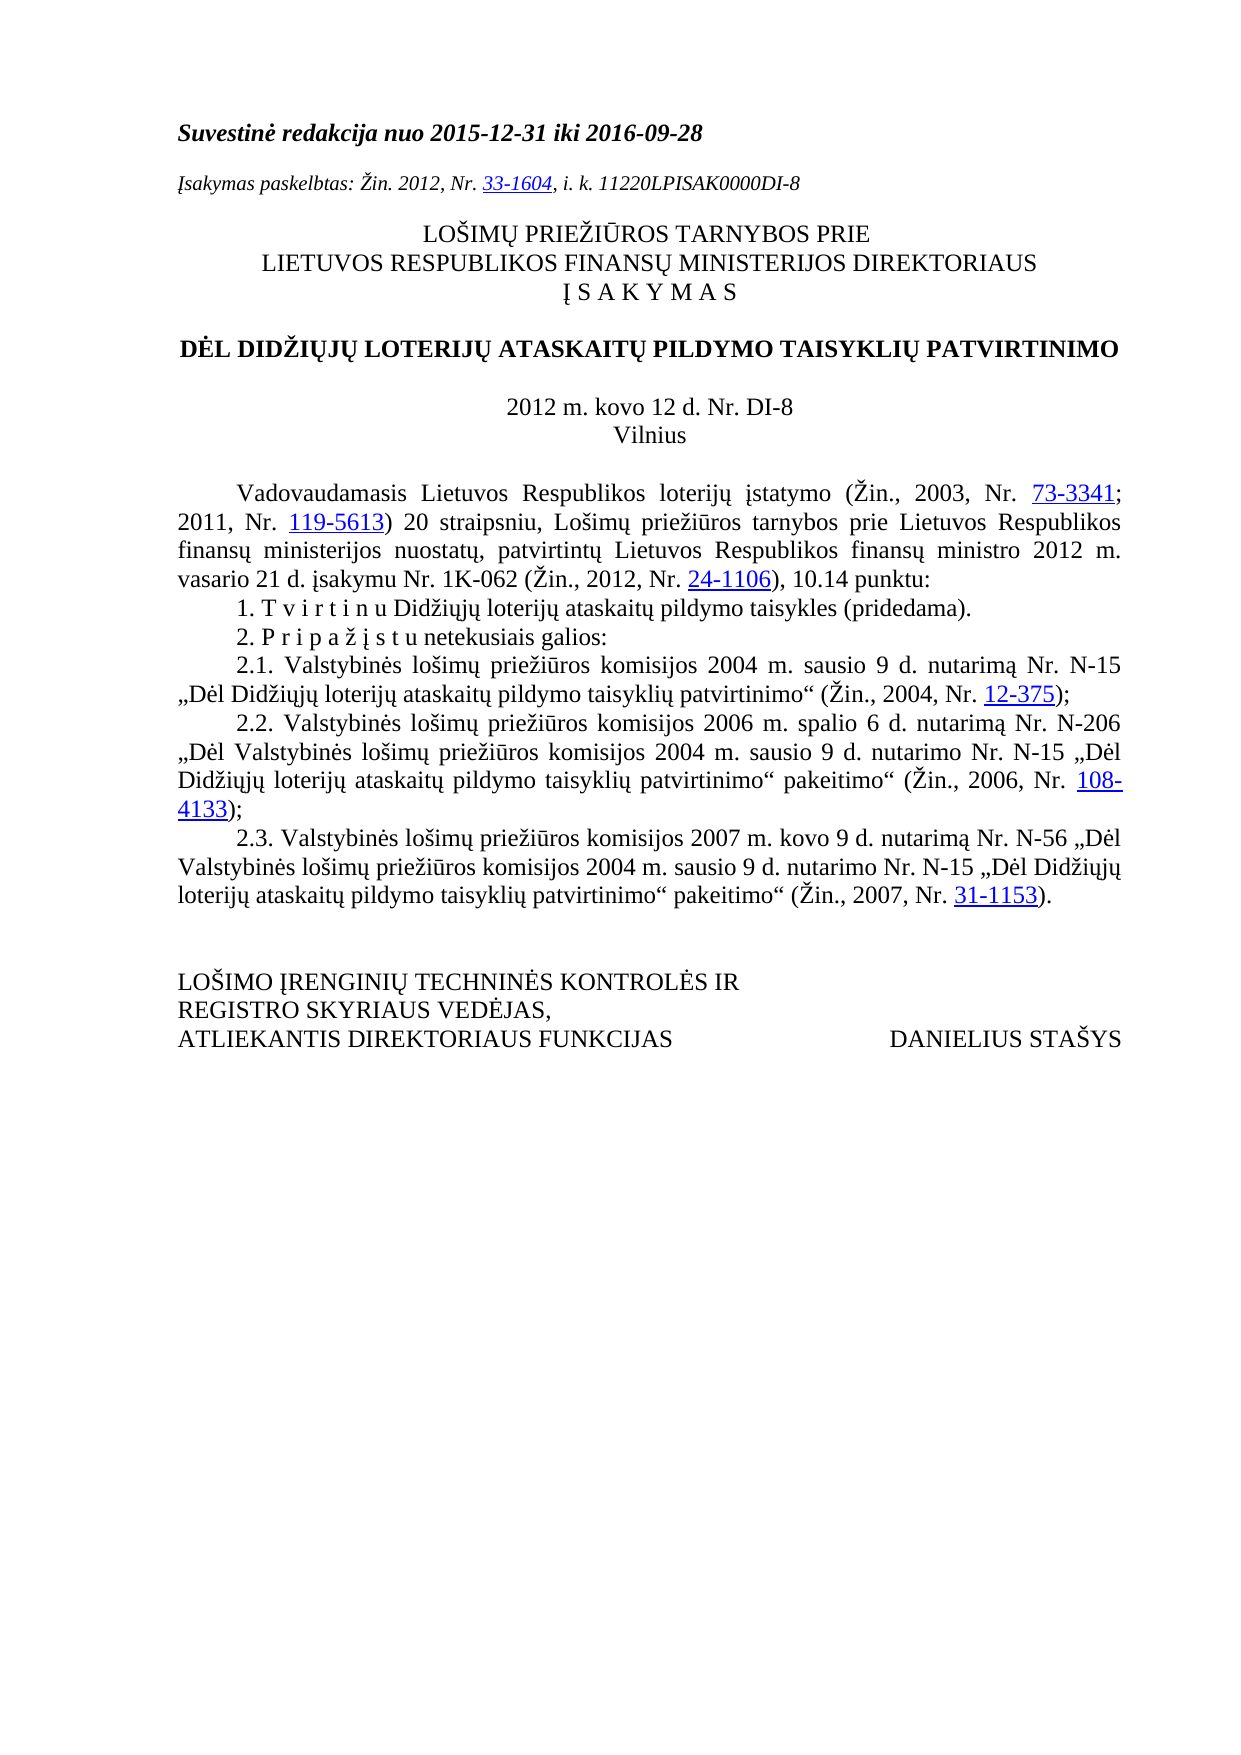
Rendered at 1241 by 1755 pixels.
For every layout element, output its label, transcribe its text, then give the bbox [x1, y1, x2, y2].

text 2.2. Valstybinės lošimų priežiūros komisijos 2006 m. spalio 6 d. nutarimą Nr. N-206 „Dėl Valstybinės lošimų priežiūros komisijos 2004 m. sausio 9 d. nutarimo Nr. N-15 „Dėl Didžiųjų loterijų ataskaitų pildymo taisyklių patvirtinimo“ pakeitimo“ (Žin., 2006, Nr. 108-4133); [177, 708, 1122, 823]
text Į S A K Y M A S [177, 277, 1122, 305]
text Lošimo įrenginių techninės kontrolės ir [177, 967, 1122, 995]
text registro skyriaus vedėjas, [177, 995, 1122, 1024]
text Vilnius [177, 420, 1122, 449]
text Vadovaudamasis Lietuvos Respublikos loterijų įstatymo (Žin., 2003, Nr. 73-3341; 2011, Nr. 119-5613) 20 straipsniu, Lošimų priežiūros tarnybos prie Lietuvos Respublikos finansų ministerijos nuostatų, patvirtintų Lietuvos Respublikos finansų ministro 2012 m. vasario 21 d. įsakymu Nr. 1K-062 (Žin., 2012, Nr. 24-1106), 10.14 punktu: [177, 478, 1122, 593]
text 2.3. Valstybinės lošimų priežiūros komisijos 2007 m. kovo 9 d. nutarimą Nr. N-56 „Dėl Valstybinės lošimų priežiūros komisijos 2004 m. sausio 9 d. nutarimo Nr. N-15 „Dėl Didžiųjų loterijų ataskaitų pildymo taisyklių patvirtinimo“ pakeitimo“ (Žin., 2007, Nr. 31-1153). [177, 823, 1122, 909]
text Įsakymas paskelbtas: Žin. 2012, Nr. 33-1604, i. k. 11220LPISAK0000DI-8 [177, 171, 1122, 195]
text 2.1. Valstybinės lošimų priežiūros komisijos 2004 m. sausio 9 d. nutarimą Nr. N-15 „Dėl Didžiųjų loterijų ataskaitų pildymo taisyklių patvirtinimo“ (Žin., 2004, Nr. 12-375); [177, 650, 1122, 708]
text atliekantis direktoriaus funkcijas Danielius Stašys [177, 1024, 1122, 1053]
text LIETUVOS RESPUBLIKOS FINANSŲ MINISTERIJOS DIREKTORIAUS [177, 248, 1122, 277]
text DĖL DIDŽIŲJŲ LOTERIJŲ ATASKAITŲ PILDYMO TAISYKLIŲ PATVIRTINIMO [177, 334, 1122, 363]
text 2. P r i p a ž į s t u netekusiais galios: [177, 622, 1122, 650]
text 2012 m. kovo 12 d. Nr. DI-8 [177, 392, 1122, 420]
text Suvestinė redakcija nuo 2015-12-31 iki 2016-09-28 [177, 118, 1122, 147]
text LOŠIMŲ PRIEŽIŪROS TARNYBOS PRIE [177, 219, 1122, 248]
text 1. T v i r t i n u Didžiųjų loterijų ataskaitų pildymo taisykles (pridedama). [177, 593, 1122, 622]
